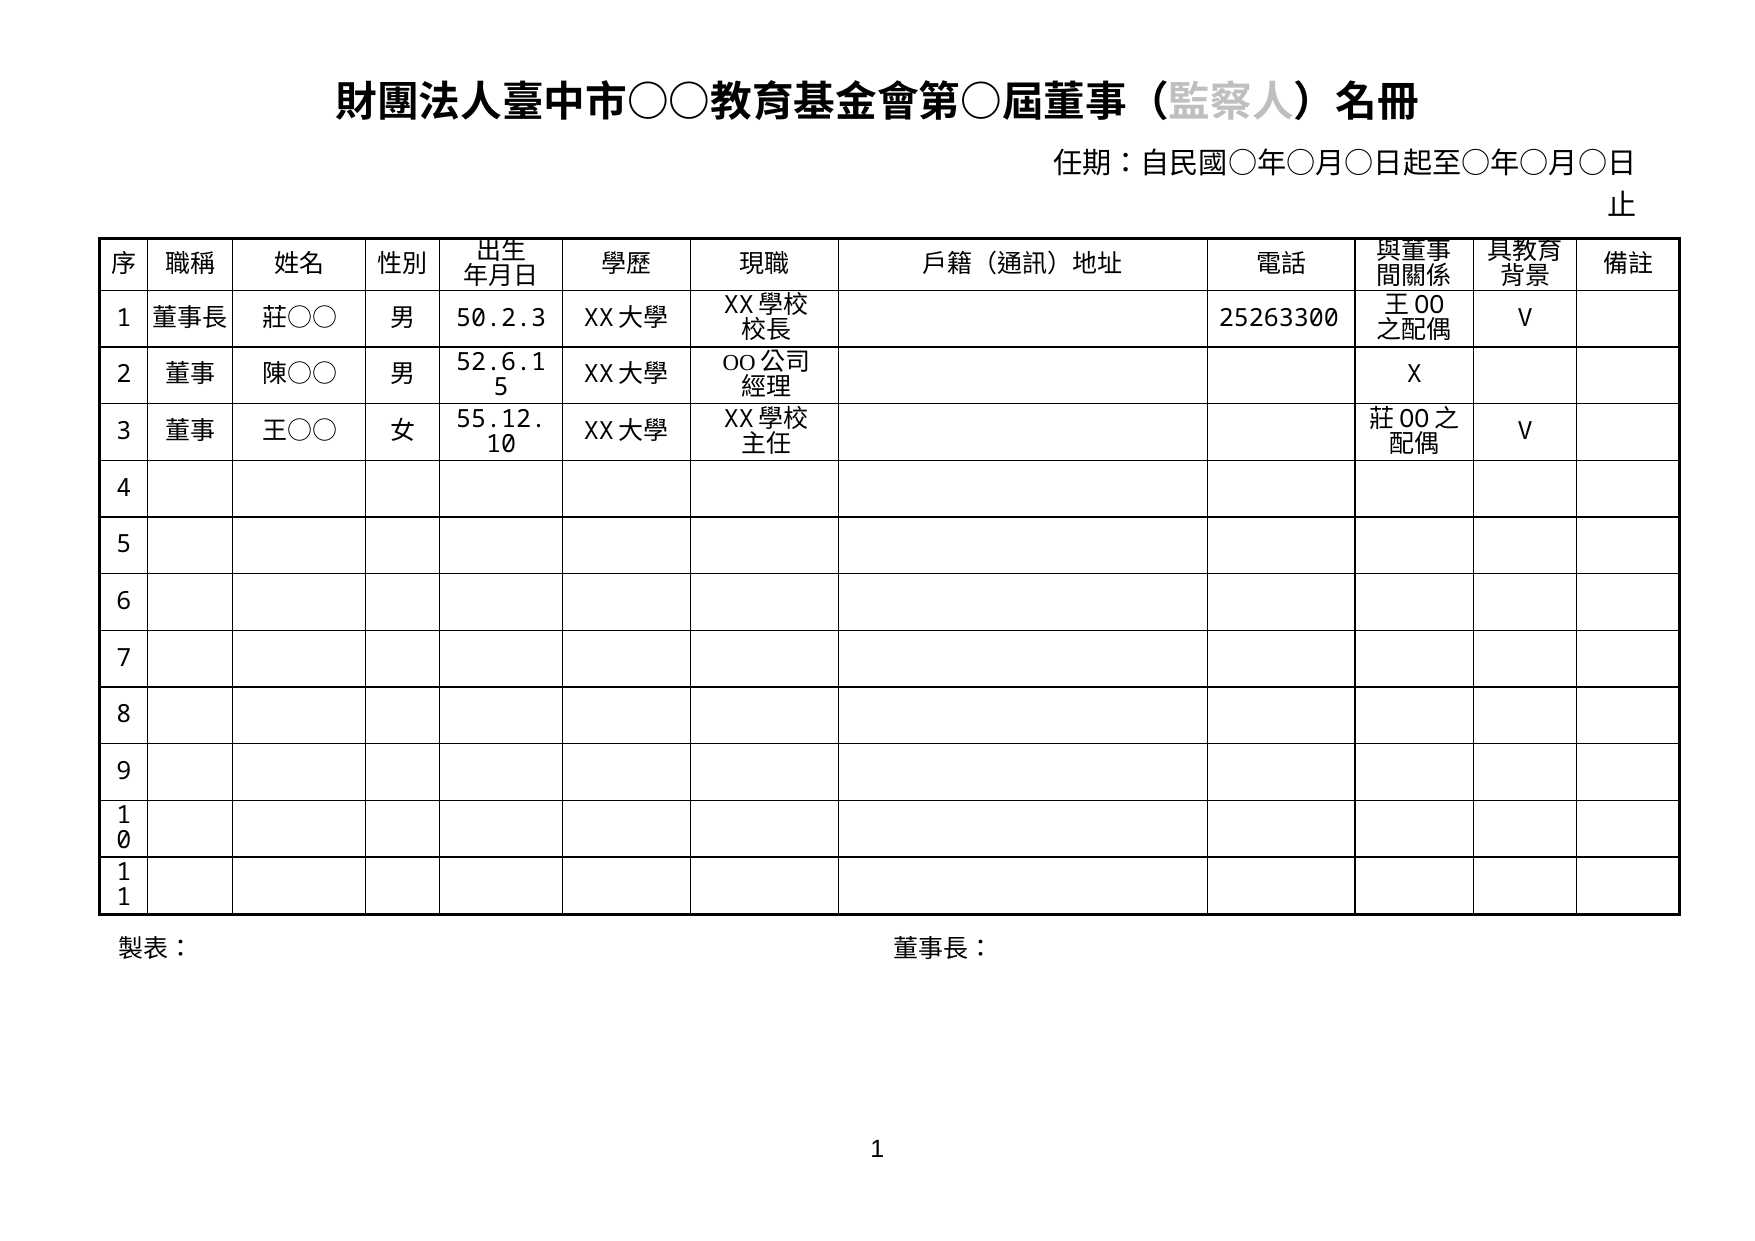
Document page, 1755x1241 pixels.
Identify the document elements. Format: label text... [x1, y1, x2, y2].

table_cell [366, 744, 439, 800]
table_cell [148, 574, 232, 630]
table_cell [1577, 688, 1678, 743]
table_cell [1577, 461, 1678, 516]
table_cell [563, 518, 690, 573]
table_cell [366, 801, 439, 856]
table_cell [563, 574, 690, 630]
table_cell [1474, 518, 1576, 573]
table_cell [563, 631, 690, 686]
table_cell 25263300 [1208, 291, 1354, 346]
table_cell [691, 858, 838, 913]
table_cell [1356, 744, 1473, 800]
text 製表： 董事長： [118, 929, 1636, 965]
table_cell 9 [101, 744, 147, 800]
table_cell 董事 [148, 404, 232, 460]
table_cell [1577, 291, 1678, 346]
table_cell [440, 461, 562, 516]
table_cell [366, 461, 439, 516]
table_cell 3 [101, 404, 147, 460]
table_cell [1208, 801, 1354, 856]
table_cell V [1474, 291, 1576, 346]
table_cell [1356, 688, 1473, 743]
table_cell 莊OO之配偶 [1356, 404, 1473, 460]
table_cell X [1356, 348, 1473, 403]
table_cell [691, 688, 838, 743]
table_cell 莊○○ [233, 291, 365, 346]
table_cell [1474, 574, 1576, 630]
table_cell 董事 [148, 348, 232, 403]
table_cell [1474, 348, 1576, 403]
table_header 備註 [1577, 240, 1678, 290]
table_cell [1577, 858, 1678, 913]
table_header 性別 [366, 240, 439, 290]
table_cell [1474, 631, 1576, 686]
table_cell 女 [366, 404, 439, 460]
table_cell 男 [366, 291, 439, 346]
table_header 與董事 間關係 [1356, 240, 1473, 290]
table_cell [1208, 744, 1354, 800]
table_cell [1356, 801, 1473, 856]
table_cell OO公司 經理 [691, 348, 838, 403]
table_cell [233, 631, 365, 686]
table_cell [440, 631, 562, 686]
table_header 電話 [1208, 240, 1354, 290]
table_cell XX大學 [563, 291, 690, 346]
table_cell [1356, 461, 1473, 516]
table_cell [233, 744, 365, 800]
table_cell 4 [101, 461, 147, 516]
table_cell [440, 801, 562, 856]
table_cell [1577, 631, 1678, 686]
table_cell [691, 631, 838, 686]
table_cell [1577, 744, 1678, 800]
table_cell [839, 574, 1207, 630]
table_header 姓名 [233, 240, 365, 290]
table_cell [1474, 801, 1576, 856]
table_cell [233, 688, 365, 743]
table_cell [233, 801, 365, 856]
table_cell [1208, 461, 1354, 516]
table_cell 6 [101, 574, 147, 630]
table_cell [233, 461, 365, 516]
table_cell [839, 404, 1207, 460]
table_cell [1208, 858, 1354, 913]
table_cell [366, 688, 439, 743]
table_header 戶籍（通訊）地址 [839, 240, 1207, 290]
table_cell 男 [366, 348, 439, 403]
text 任期：自民國○年○月○日起至○年○月○日止 [118, 139, 1636, 224]
table_cell [1356, 858, 1473, 913]
table_cell [366, 631, 439, 686]
text 財團法人臺中市○○教育基金會第○屆董事（監察人）名冊 [118, 75, 1636, 127]
table_cell [440, 688, 562, 743]
table_cell [233, 518, 365, 573]
table_cell [563, 858, 690, 913]
table_cell [1356, 574, 1473, 630]
table_cell 8 [101, 688, 147, 743]
table_cell XX大學 [563, 404, 690, 460]
table_header 學歷 [563, 240, 690, 290]
table_cell 王OO 之配偶 [1356, 291, 1473, 346]
table_cell 王○○ [233, 404, 365, 460]
table_cell [148, 801, 232, 856]
table_header 出生 年月日 [440, 240, 562, 290]
table_cell 10 [101, 801, 147, 856]
table_cell [1474, 744, 1576, 800]
table_cell [148, 631, 232, 686]
table_header 具教育 背景 [1474, 240, 1576, 290]
table_cell [1577, 518, 1678, 573]
table_cell [691, 744, 838, 800]
table_header 現職 [691, 240, 838, 290]
table_cell [691, 574, 838, 630]
table_cell [691, 461, 838, 516]
table_cell [839, 461, 1207, 516]
table_cell [1474, 461, 1576, 516]
table_cell [839, 801, 1207, 856]
table_cell [440, 858, 562, 913]
table_cell [1208, 574, 1354, 630]
table_cell [148, 744, 232, 800]
table_cell [1208, 348, 1354, 403]
table_header 職稱 [148, 240, 232, 290]
table_cell [839, 744, 1207, 800]
table_cell [233, 858, 365, 913]
table_cell [563, 688, 690, 743]
table_header 序 [101, 240, 147, 290]
table_cell [148, 688, 232, 743]
table_cell [1577, 574, 1678, 630]
table_cell [366, 518, 439, 573]
table_cell [1474, 858, 1576, 913]
table_cell 董事長 [148, 291, 232, 346]
table_cell XX學校 校長 [691, 291, 838, 346]
table_cell [1208, 631, 1354, 686]
table_cell [148, 858, 232, 913]
table_cell [366, 858, 439, 913]
table_cell [440, 574, 562, 630]
table_cell V [1474, 404, 1576, 460]
table_cell [1356, 518, 1473, 573]
table_cell [839, 631, 1207, 686]
table_cell XX學校 主任 [691, 404, 838, 460]
table_cell [440, 744, 562, 800]
table_cell 7 [101, 631, 147, 686]
table_cell [1577, 801, 1678, 856]
table_cell [839, 291, 1207, 346]
table_cell [1208, 404, 1354, 460]
table_cell [563, 801, 690, 856]
table_cell 5 [101, 518, 147, 573]
table_cell [691, 518, 838, 573]
table_cell [1474, 688, 1576, 743]
table_cell [563, 461, 690, 516]
table_cell [148, 461, 232, 516]
table_cell 55.12.10 [440, 404, 562, 460]
table_cell 50.2.3 [440, 291, 562, 346]
table_cell 52.6.15 [440, 348, 562, 403]
table_cell [563, 744, 690, 800]
table_cell 11 [101, 858, 147, 913]
table_cell [839, 688, 1207, 743]
table_cell [148, 518, 232, 573]
table_cell 1 [101, 291, 147, 346]
table_cell [839, 858, 1207, 913]
table_cell [440, 518, 562, 573]
table_cell [1577, 404, 1678, 460]
table_cell XX大學 [563, 348, 690, 403]
table_cell [839, 518, 1207, 573]
table_cell [691, 801, 838, 856]
table_cell [1208, 688, 1354, 743]
table_cell 2 [101, 348, 147, 403]
table_cell [233, 574, 365, 630]
table_cell 陳○○ [233, 348, 365, 403]
table_cell [1356, 631, 1473, 686]
table_cell [366, 574, 439, 630]
table_cell [1577, 348, 1678, 403]
table_cell [839, 348, 1207, 403]
table_cell [1208, 518, 1354, 573]
